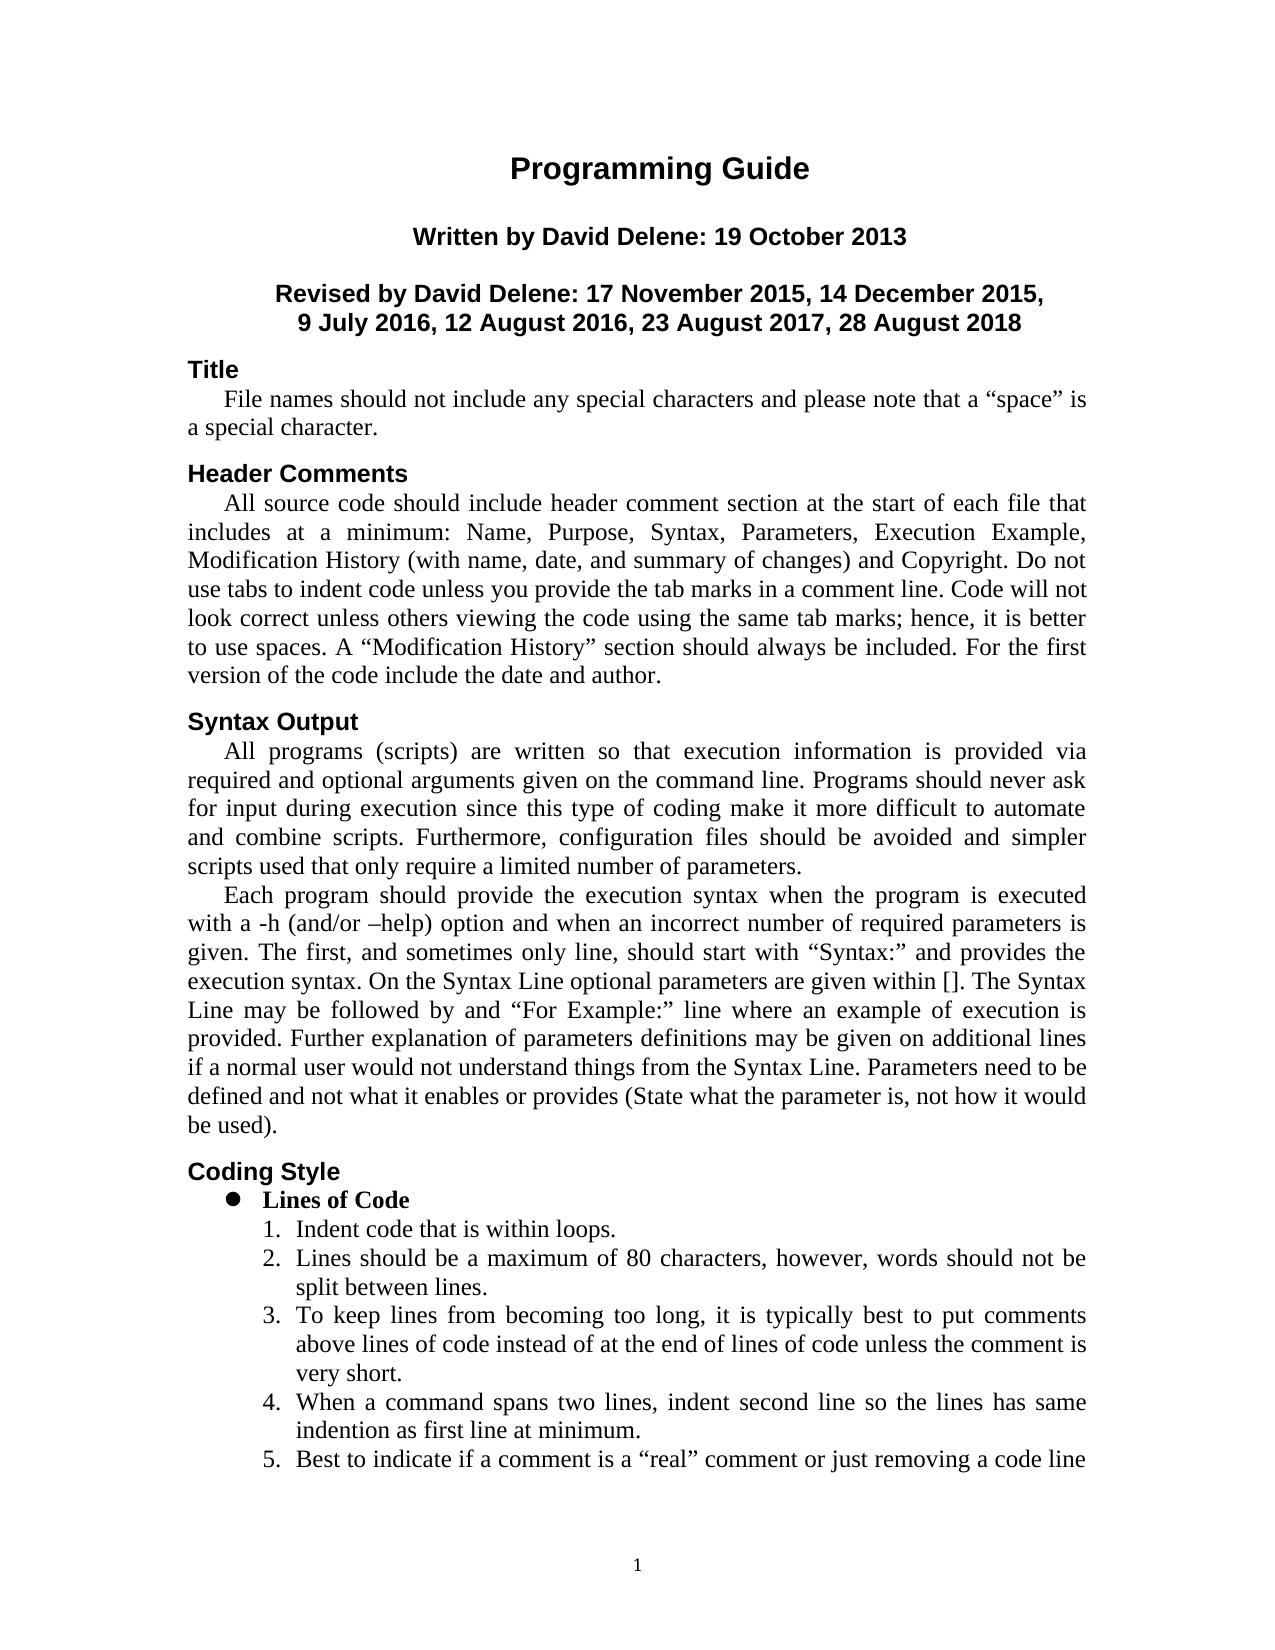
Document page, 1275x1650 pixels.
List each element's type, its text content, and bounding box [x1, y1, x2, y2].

text Revised by David Delene: 17 November 2015, 14 December 2015, [187, 279, 1087, 308]
list To keep lines from becoming too long, it is typically best to put comments above lines of code instead of at the end of lines of code unless the comment is very short. [262, 1300, 1087, 1387]
subtitle Header Comments [187, 459, 1087, 488]
list Best to indicate if a comment is a “real” comment or just removing a code line [262, 1444, 1087, 1473]
text 9 July 2016, 12 August 2016, 23 August 2017, 28 August 2018 [187, 308, 1087, 337]
list When a command spans two lines, indent second line so the lines has same indention as first line at minimum. [262, 1387, 1087, 1444]
list Lines of Code [223, 1185, 1087, 1214]
text All programs (scripts) are written so that execution information is provided via required and optional arguments given on the command line. Programs should never ask for input during execution since this type of coding make it more difficult to automate and combine scripts. Furthermore, configuration files should be avoided and simpler scripts used that only require a limited number of parameters. [187, 736, 1087, 880]
text File names should not include any special characters and please note that a “space” is a special character. [187, 384, 1087, 441]
title Programming Guide [187, 150, 1087, 186]
text Each program should provide the execution syntax when the program is executed with a -h (and/or –help) option and when an incorrect number of required parameters is given. The first, and sometimes only line, should start with “Syntax:” and provides the execution syntax. On the Syntax Line optional parameters are given within []. The Syntax Line may be followed by and “For Example:” line where an example of execution is provided. Further explanation of parameters definitions may be given on additional lines if a normal user would not understand things from the Syntax Line. Parameters need to be defined and not what it enables or provides (State what the parameter is, not how it would be used). [187, 880, 1087, 1138]
subtitle Coding Style [187, 1157, 1087, 1185]
list Lines should be a maximum of 80 characters, however, words should not be split between lines. [262, 1243, 1087, 1300]
text All source code should include header comment section at the start of each file that includes at a minimum: Name, Purpose, Syntax, Parameters, Execution Example, Modification History (with name, date, and summary of changes) and Copyright. Do not use tabs to indent code unless you provide the tab marks in a comment line. Code will not look correct unless others viewing the code using the same tab marks; hence, it is better to use spaces. A “Modification History” section should always be included. For the first version of the code include the date and author. [187, 488, 1087, 689]
subtitle Title [187, 355, 1087, 384]
text Written by David Delene: 19 October 2013 [187, 222, 1087, 251]
list Indent code that is within loops. [262, 1214, 1087, 1243]
subtitle Syntax Output [187, 707, 1087, 736]
